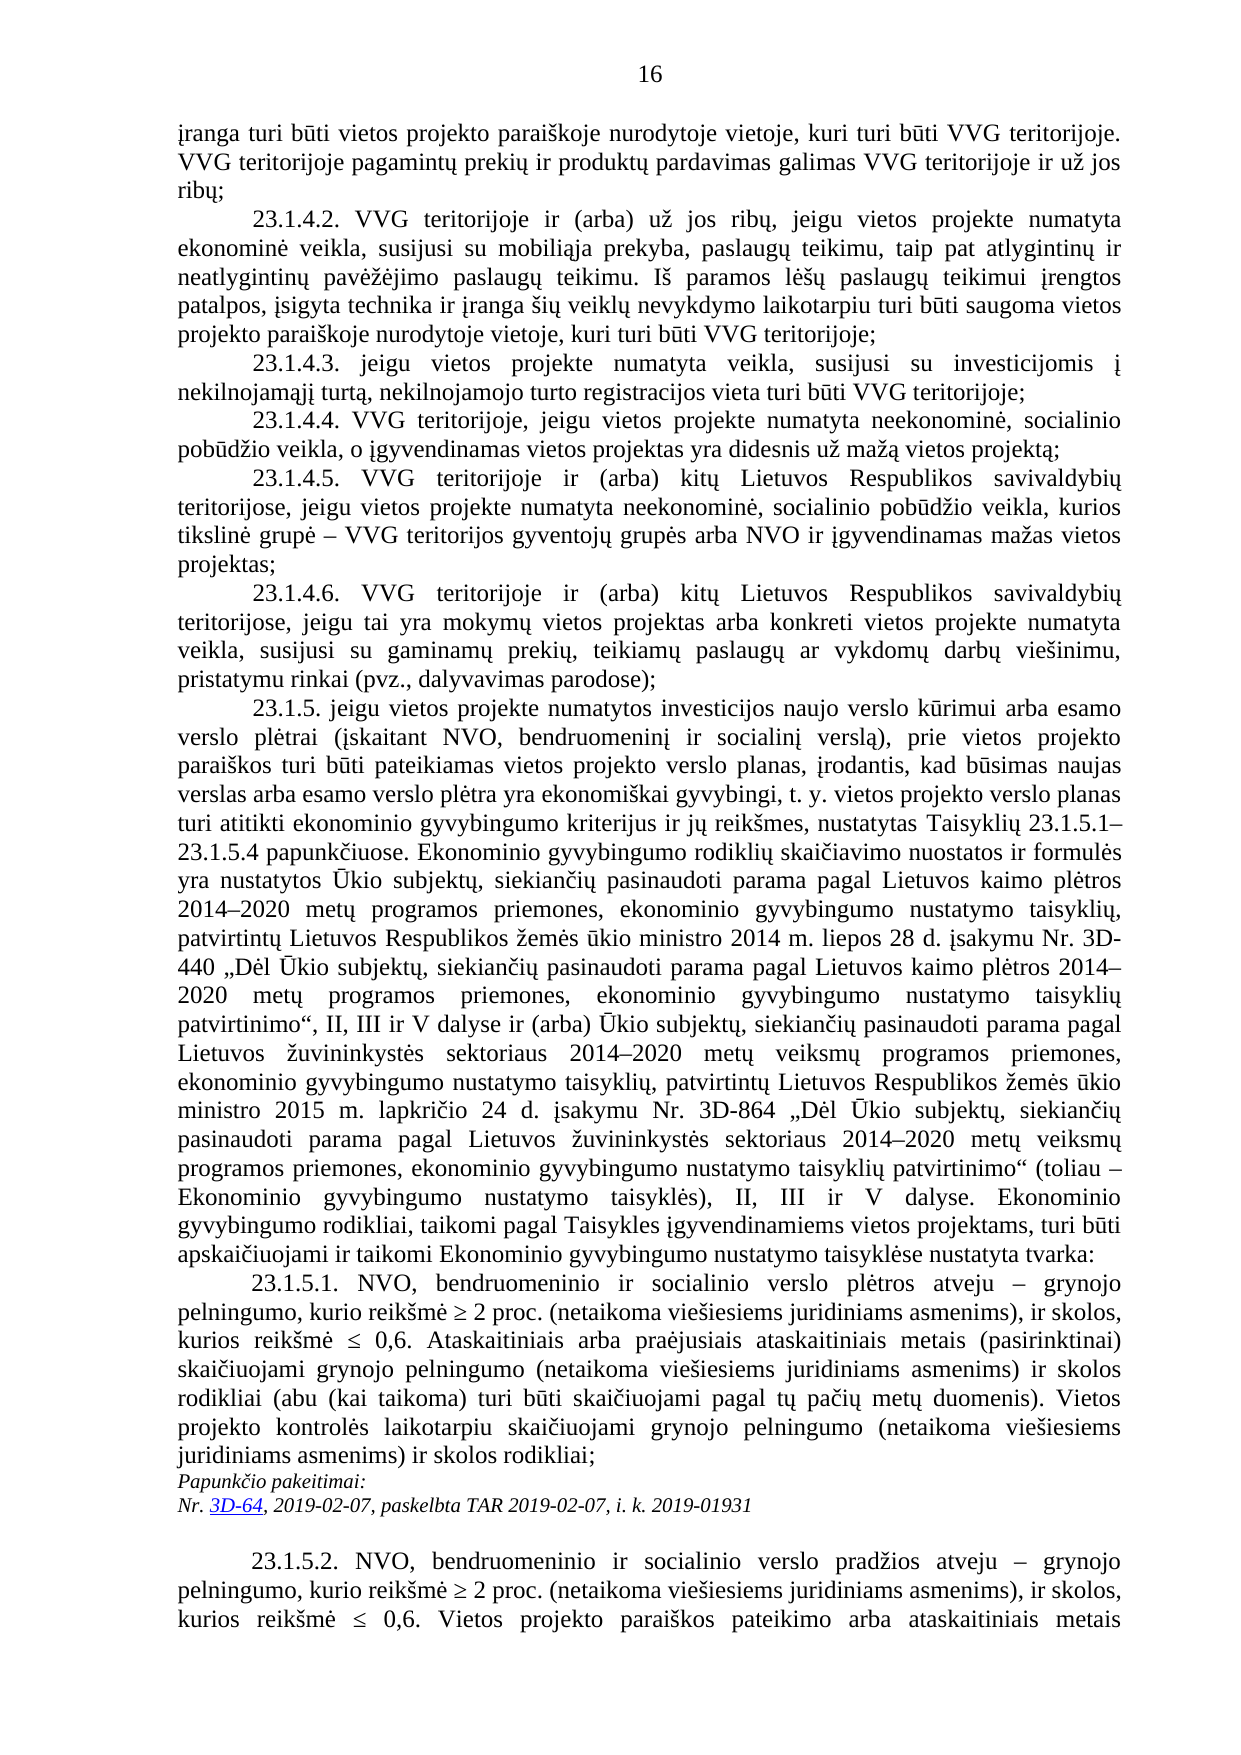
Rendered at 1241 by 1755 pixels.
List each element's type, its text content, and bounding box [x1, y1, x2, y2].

text 23.1.4.2. VVG teritorijoje ir (arba) už jos ribų, jeigu vietos projekte numatyta ekonominė veikla, susijusi su mobiliąja prekyba, paslaugų teikimu, taip pat atlygintinų ir neatlygintinų pavėžėjimo paslaugų teikimu. Iš paramos lėšų paslaugų teikimui įrengtos patalpos, įsigyta technika ir įranga šių veiklų nevykdymo laikotarpiu turi būti saugoma vietos projekto paraiškoje nurodytoje vietoje, kuri turi būti VVG teritorijoje; [177, 204, 1122, 348]
text 23.1.5.2. NVO, bendruomeninio ir socialinio verslo pradžios atveju – grynojo pelningumo, kurio reikšmė ≥ 2 proc. (netaikoma viešiesiems juridiniams asmenims), ir skolos, kurios reikšmė ≤ 0,6. Vietos projekto paraiškos pateikimo arba ataskaitiniais metais [177, 1546, 1122, 1632]
text 23.1.4.6. VVG teritorijoje ir (arba) kitų Lietuvos Respublikos savivaldybių teritorijose, jeigu tai yra mokymų vietos projektas arba konkreti vietos projekte numatyta veikla, susijusi su gaminamų prekių, teikiamų paslaugų ar vykdomų darbų viešinimu, pristatymu rinkai (pvz., dalyvavimas parodose); [177, 578, 1122, 693]
text Papunkčio pakeitimai: [177, 1469, 1122, 1493]
text 23.1.4.4. VVG teritorijoje, jeigu vietos projekte numatyta neekonominė, socialinio pobūdžio veikla, o įgyvendinamas vietos projektas yra didesnis už mažą vietos projektą; [177, 406, 1122, 463]
text 23.1.4.5. VVG teritorijoje ir (arba) kitų Lietuvos Respublikos savivaldybių teritorijose, jeigu vietos projekte numatyta neekonominė, socialinio pobūdžio veikla, kurios tikslinė grupė – VVG teritorijos gyventojų grupės arba NVO ir įgyvendinamas mažas vietos projektas; [177, 463, 1122, 578]
text 23.1.5. jeigu vietos projekte numatytos investicijos naujo verslo kūrimui arba esamo verslo plėtrai (įskaitant NVO, bendruomeninį ir socialinį verslą), prie vietos projekto paraiškos turi būti pateikiamas vietos projekto verslo planas, įrodantis, kad būsimas naujas verslas arba esamo verslo plėtra yra ekonomiškai gyvybingi, t. y. vietos projekto verslo planas turi atitikti ekonominio gyvybingumo kriterijus ir jų reikšmes, nustatytas Taisyklių 23.1.5.1–23.1.5.4 papunkčiuose. Ekonominio gyvybingumo rodiklių skaičiavimo nuostatos ir formulės yra nustatytos Ūkio subjektų, siekiančių pasinaudoti parama pagal Lietuvos kaimo plėtros 2014–2020 metų programos priemones, ekonominio gyvybingumo nustatymo taisyklių, patvirtintų Lietuvos Respublikos žemės ūkio ministro 2014 m. liepos 28 d. įsakymu Nr. 3D-440 „Dėl Ūkio subjektų, siekiančių pasinaudoti parama pagal Lietuvos kaimo plėtros 2014–2020 metų programos priemones, ekonominio gyvybingumo nustatymo taisyklių patvirtinimo“, II, III ir V dalyse ir (arba) Ūkio subjektų, siekiančių pasinaudoti parama pagal Lietuvos žuvininkystės sektoriaus 2014–2020 metų veiksmų programos priemones, ekonominio gyvybingumo nustatymo taisyklių, patvirtintų Lietuvos Respublikos žemės ūkio ministro 2015 m. lapkričio 24 d. įsakymu Nr. 3D-864 „Dėl Ūkio subjektų, siekiančių pasinaudoti parama pagal Lietuvos žuvininkystės sektoriaus 2014–2020 metų veiksmų programos priemones, ekonominio gyvybingumo nustatymo taisyklių patvirtinimo“ (toliau – Ekonominio gyvybingumo nustatymo taisyklės), II, III ir V dalyse. Ekonominio gyvybingumo rodikliai, taikomi pagal Taisykles įgyvendinamiems vietos projektams, turi būti apskaičiuojami ir taikomi Ekonominio gyvybingumo nustatymo taisyklėse nustatyta tvarka: [177, 693, 1122, 1268]
text 23.1.4.3. jeigu vietos projekte numatyta veikla, susijusi su investicijomis į nekilnojamąjį turtą, nekilnojamojo turto registracijos vieta turi būti VVG teritorijoje; [177, 348, 1122, 406]
text Nr. 3D-64, 2019-02-07, paskelbta TAR 2019-02-07, i. k. 2019-01931 [177, 1493, 1122, 1517]
text įranga turi būti vietos projekto paraiškoje nurodytoje vietoje, kuri turi būti VVG teritorijoje. VVG teritorijoje pagamintų prekių ir produktų pardavimas galimas VVG teritorijoje ir už jos ribų; [177, 118, 1122, 204]
text 23.1.5.1. NVO, bendruomeninio ir socialinio verslo plėtros atveju – grynojo pelningumo, kurio reikšmė ≥ 2 proc. (netaikoma viešiesiems juridiniams asmenims), ir skolos, kurios reikšmė ≤ 0,6. Ataskaitiniais arba praėjusiais ataskaitiniais metais (pasirinktinai) skaičiuojami grynojo pelningumo (netaikoma viešiesiems juridiniams asmenims) ir skolos rodikliai (abu (kai taikoma) turi būti skaičiuojami pagal tų pačių metų duomenis). Vietos projekto kontrolės laikotarpiu skaičiuojami grynojo pelningumo (netaikoma viešiesiems juridiniams asmenims) ir skolos rodikliai; [177, 1268, 1122, 1469]
